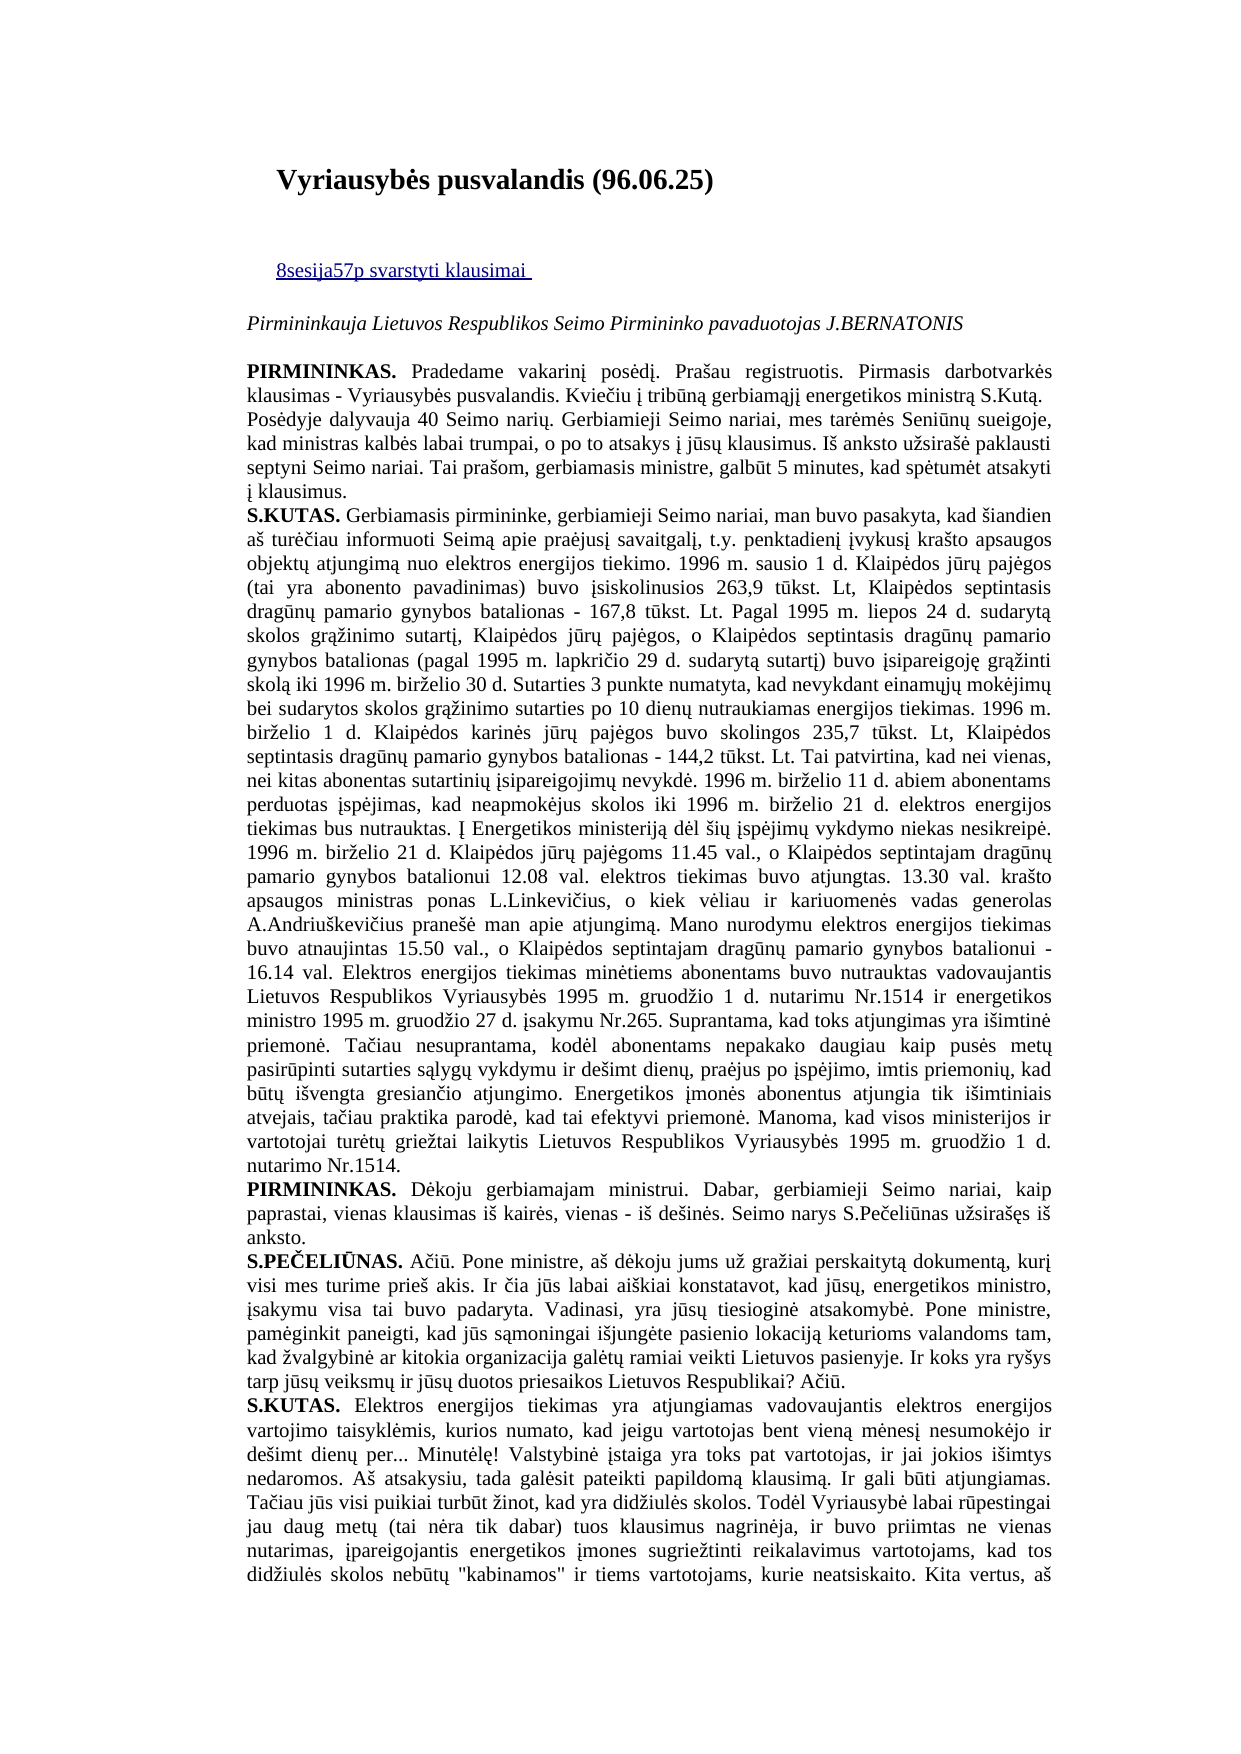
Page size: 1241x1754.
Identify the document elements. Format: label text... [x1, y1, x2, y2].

text PIRMININKAS. Pradedame vakarinį posėdį. Prašau registruotis. Pirmasis darbotvarkės klausimas - Vyriausybės pusvalandis. Kviečiu į tribūną gerbiamąjį energetikos ministrą S.Kutą. [247, 359, 1053, 407]
text PIRMININKAS. Dėkoju gerbiamajam ministrui. Dabar, gerbiamieji Seimo nariai, kaip paprastai, vienas klausimas iš kairės, vienas - iš dešinės. Seimo narys S.Pečeliūnas užsirašęs iš anksto. [247, 1177, 1053, 1249]
text Posėdyje dalyvauja 40 Seimo narių. Gerbiamieji Seimo nariai, mes tarėmės Seniūnų sueigoje, kad ministras kalbės labai trumpai, o po to atsakys į jūsų klausimus. Iš anksto užsirašė paklausti septyni Seimo nariai. Tai prašom, gerbiamasis ministre, galbūt 5 minutes, kad spėtumėt atsakyti į klausimus. [247, 407, 1053, 503]
text Pirmininkauja Lietuvos Respublikos Seimo Pirmininko pavaduotojas J.BERNATONIS [247, 311, 1053, 335]
text 8sesija57p svarstyti klausimai [247, 258, 1053, 282]
text Vyriausybės pusvalandis (96.06.25) [247, 162, 1053, 196]
text S.KUTAS. Gerbiamasis pirmininke, gerbiamieji Seimo nariai, man buvo pasakyta, kad šiandien aš turėčiau informuoti Seimą apie praėjusį savaitgalį, t.y. penktadienį įvykusį krašto apsaugos objektų atjungimą nuo elektros energijos tiekimo. 1996 m. sausio 1 d. Klaipėdos jūrų pajėgos (tai yra abonento pavadinimas) buvo įsiskolinusios 263,9 tūkst. Lt, Klaipėdos septintasis dragūnų pamario gynybos batalionas - 167,8 tūkst. Lt. Pagal 1995 m. liepos 24 d. sudarytą skolos grąžinimo sutartį, Klaipėdos jūrų pajėgos, o Klaipėdos septintasis dragūnų pamario gynybos batalionas (pagal 1995 m. lapkričio 29 d. sudarytą sutartį) buvo įsipareigoję grąžinti skolą iki 1996 m. birželio 30 d. Sutarties 3 punkte numatyta, kad nevykdant einamųjų mokėjimų bei sudarytos skolos grąžinimo sutarties po 10 dienų nutraukiamas energijos tiekimas. 1996 m. birželio 1 d. Klaipėdos karinės jūrų pajėgos buvo skolingos 235,7 tūkst. Lt, Klaipėdos septintasis dragūnų pamario gynybos batalionas - 144,2 tūkst. Lt. Tai patvirtina, kad nei vienas, nei kitas abonentas sutartinių įsipareigojimų nevykdė. 1996 m. birželio 11 d. abiem abonentams perduotas įspėjimas, kad neapmokėjus skolos iki 1996 m. birželio 21 d. elektros energijos tiekimas bus nutrauktas. Į Energetikos ministeriją dėl šių įspėjimų vykdymo niekas nesikreipė. 1996 m. birželio 21 d. Klaipėdos jūrų pajėgoms 11.45 val., o Klaipėdos septintajam dragūnų pamario gynybos batalionui 12.08 val. elektros tiekimas buvo atjungtas. 13.30 val. krašto apsaugos ministras ponas L.Linkevičius, o kiek vėliau ir kariuomenės vadas generolas A.Andriuškevičius pranešė man apie atjungimą. Mano nurodymu elektros energijos tiekimas buvo atnaujintas 15.50 val., o Klaipėdos septintajam dragūnų pamario gynybos batalionui - 16.14 val. Elektros energijos tiekimas minėtiems abonentams buvo nutrauktas vadovaujantis Lietuvos Respublikos Vyriausybės 1995 m. gruodžio 1 d. nutarimu Nr.1514 ir energetikos ministro 1995 m. gruodžio 27 d. įsakymu Nr.265. Suprantama, kad toks atjungimas yra išimtinė priemonė. Tačiau nesuprantama, kodėl abonentams nepakako daugiau kaip pusės metų pasirūpinti sutarties sąlygų vykdymu ir dešimt dienų, praėjus po įspėjimo, imtis priemonių, kad būtų išvengta gresiančio atjungimo. Energetikos įmonės abonentus atjungia tik išimtiniais atvejais, tačiau praktika parodė, kad tai efektyvi priemonė. Manoma, kad visos ministerijos ir vartotojai turėtų griežtai laikytis Lietuvos Respublikos Vyriausybės 1995 m. gruodžio 1 d. nutarimo Nr.1514. [247, 503, 1053, 1177]
text S.KUTAS. Elektros energijos tiekimas yra atjungiamas vadovaujantis elektros energijos vartojimo taisyklėmis, kurios numato, kad jeigu vartotojas bent vieną mėnesį nesumokėjo ir dešimt dienų per... Minutėlę! Valstybinė įstaiga yra toks pat vartotojas, ir jai jokios išimtys nedaromos. Aš atsakysiu, tada galėsit pateikti papildomą klausimą. Ir gali būti atjungiamas. Tačiau jūs visi puikiai turbūt žinot, kad yra didžiulės skolos. Todėl Vyriausybė labai rūpestingai jau daug metų (tai nėra tik dabar) tuos klausimus nagrinėja, ir buvo priimtas ne vienas nutarimas, įpareigojantis energetikos įmones sugriežtinti reikalavimus vartotojams, kad tos didžiulės skolos nebūtų "kabinamos" ir tiems vartotojams, kurie neatsiskaito. Kita vertus, aš [247, 1393, 1053, 1586]
text S.PEČELIŪNAS. Ačiū. Pone ministre, aš dėkoju jums už gražiai perskaitytą dokumentą, kurį visi mes turime prieš akis. Ir čia jūs labai aiškiai konstatavot, kad jūsų, energetikos ministro, įsakymu visa tai buvo padaryta. Vadinasi, yra jūsų tiesioginė atsakomybė. Pone ministre, pamėginkit paneigti, kad jūs sąmoningai išjungėte pasienio lokaciją keturioms valandoms tam, kad žvalgybinė ar kitokia organizacija galėtų ramiai veikti Lietuvos pasienyje. Ir koks yra ryšys tarp jūsų veiksmų ir jūsų duotos priesaikos Lietuvos Respublikai? Ačiū. [247, 1249, 1053, 1393]
